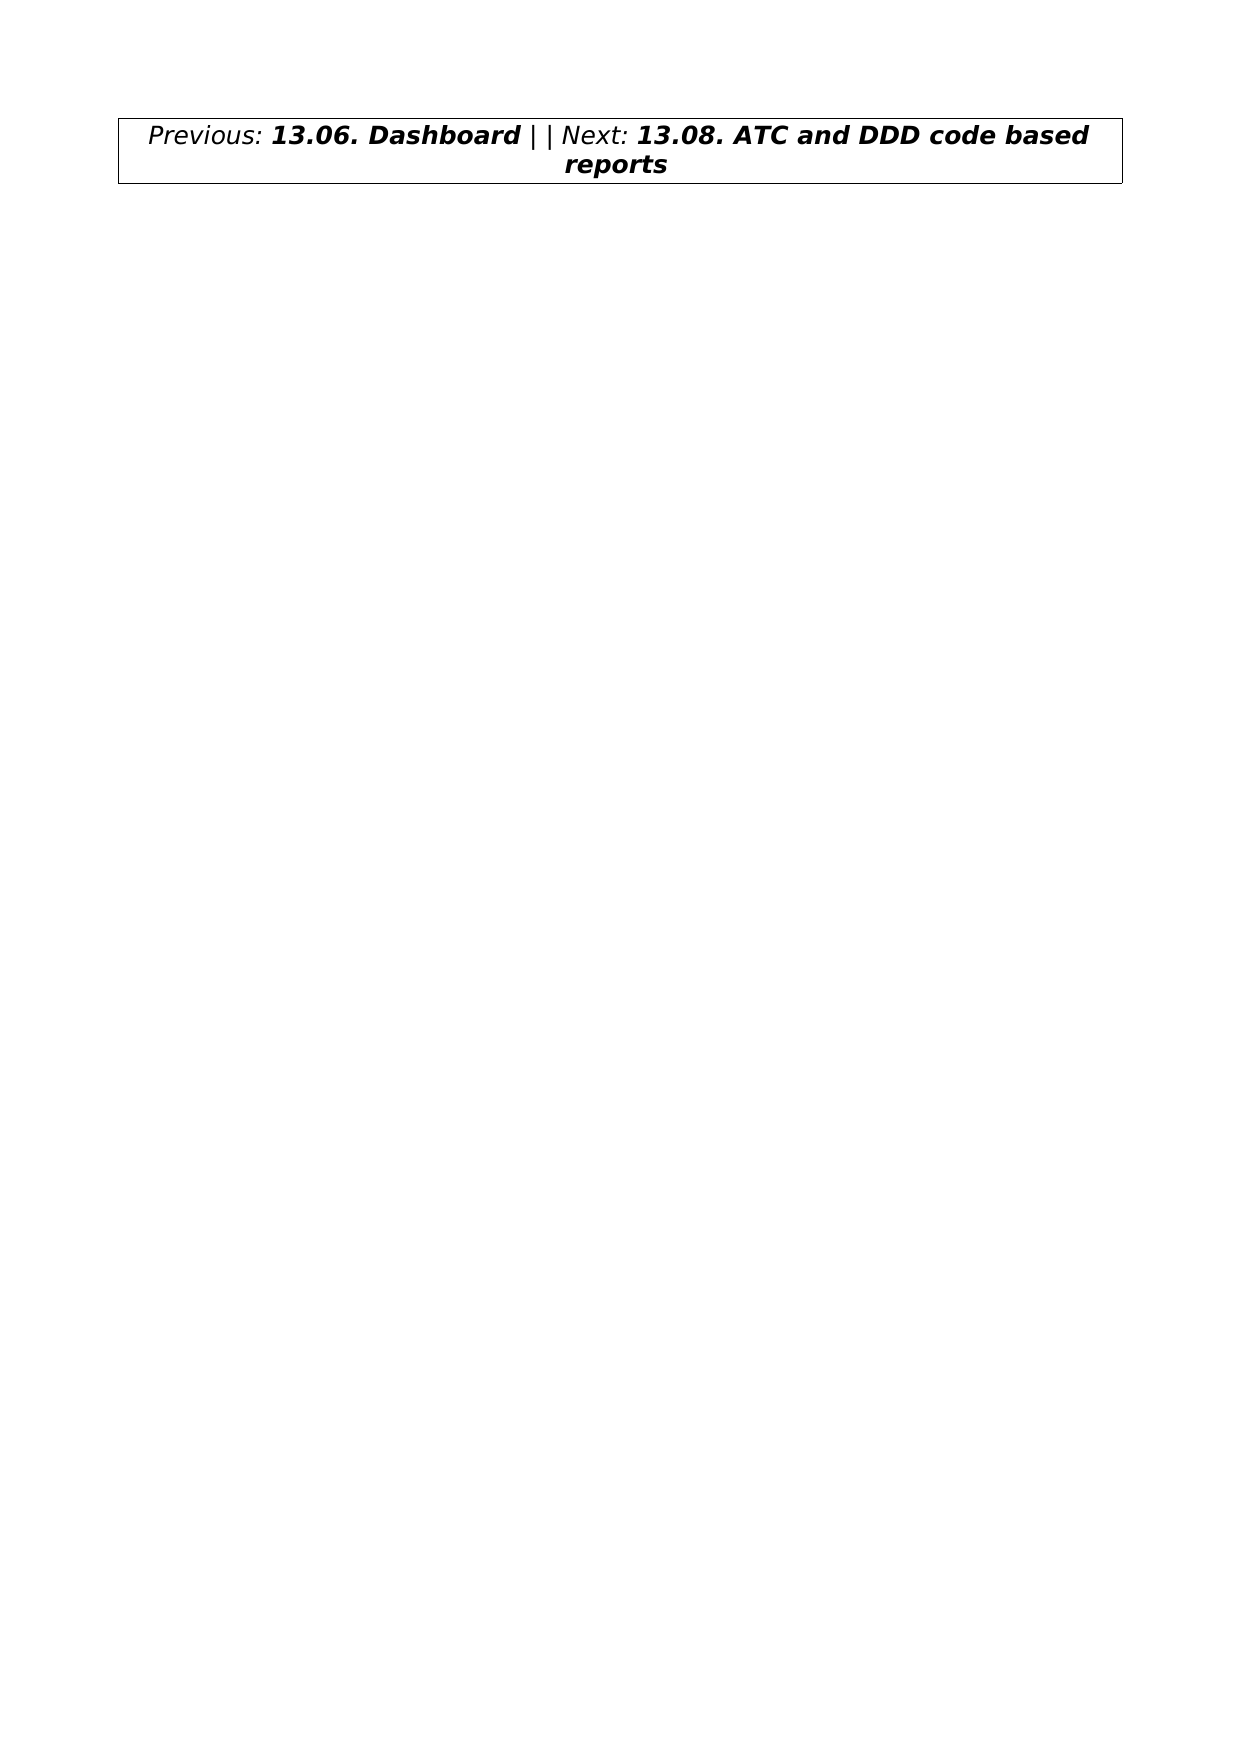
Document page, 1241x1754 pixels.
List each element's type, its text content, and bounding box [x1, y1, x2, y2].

table_header Previous: 13.06. Dashboard | | Next: 13.08. ATC and DDD code based reports [119, 119, 1122, 182]
